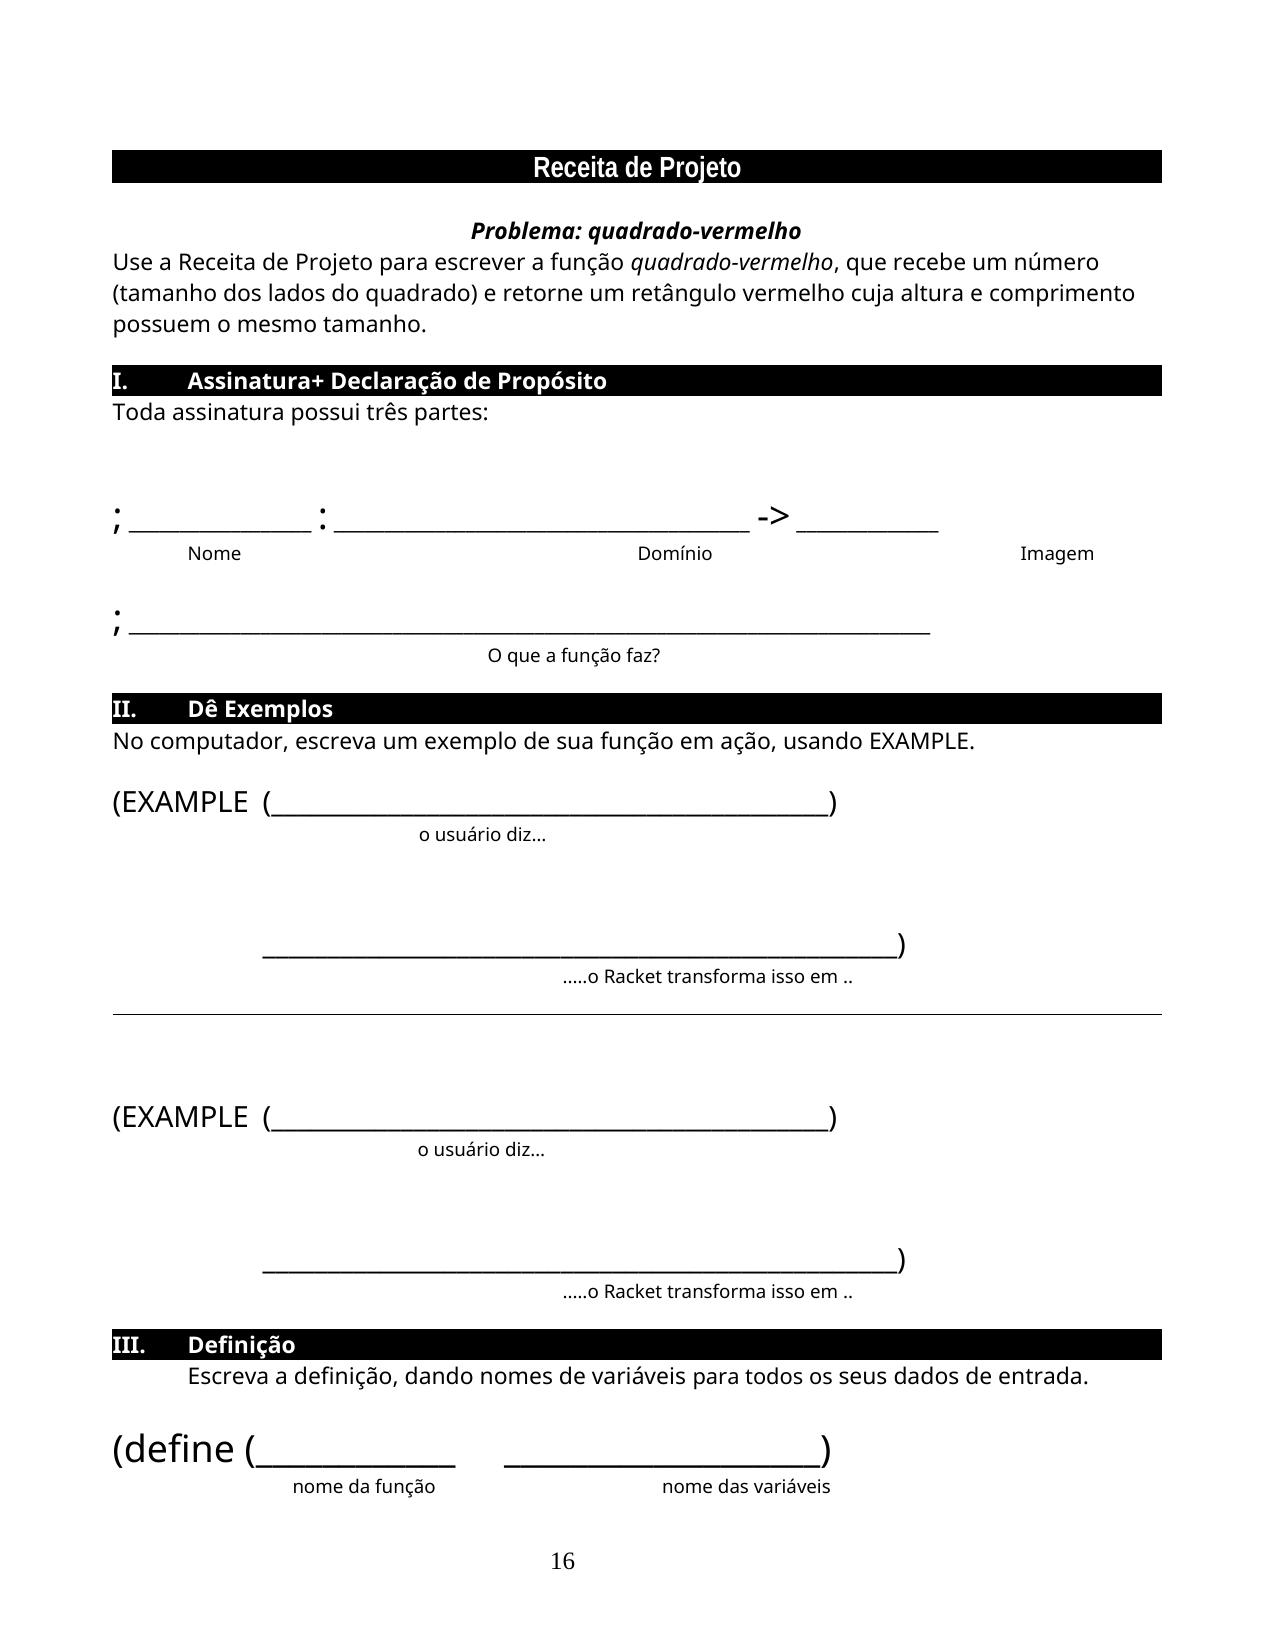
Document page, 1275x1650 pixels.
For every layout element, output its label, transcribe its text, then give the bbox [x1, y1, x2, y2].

text (EXAMPLE (___________________________________________) [112, 1097, 1162, 1136]
text (EXAMPLE (___________________________________________) [112, 782, 1162, 821]
text ..…o Racket transforma isso em .. [487, 963, 1162, 989]
subtitle Definição [112, 1329, 1162, 1360]
text o usuário diz… [337, 821, 1162, 847]
text Use a Receita de Projeto para escrever a função quadrado-vermelho, que recebe um número (tamanho dos lados do quadrado) e retorne um retângulo vermelho cuja altura e comprimento possuem o mesmo tamanho. [112, 246, 1162, 340]
text Toda assinatura possui três partes: [112, 396, 1162, 427]
subtitle Dê Exemplos [112, 693, 1162, 724]
text (define (____________ ___________________) [112, 1422, 1162, 1473]
text No computador, escreva um exemplo de sua função em ação, usando EXAMPLE. [112, 724, 1162, 756]
text _________________________________________________) [187, 1238, 1162, 1278]
text ; __________________ : _________________________________________ -> ______________ [112, 490, 1162, 541]
text O que a função faz? [112, 643, 1162, 668]
subtitle Assinatura+ Declaração de Propósito [112, 365, 1162, 396]
text Problema: quadrado-vermelho [112, 215, 1162, 246]
list Escreva a definição, dando nomes de variáveis para todos os seus dados de entrada. [150, 1360, 1162, 1391]
subtitle Receita de Projeto [112, 150, 1162, 183]
text nome da função nome das variáveis [112, 1473, 1162, 1499]
text o usuário diz… [337, 1136, 1162, 1162]
text _________________________________________________) [187, 923, 1162, 963]
text ..…o Racket transforma isso em .. [487, 1278, 1162, 1304]
text Nome Domínio Imagem [112, 541, 1162, 566]
text ; _______________________________________________________________________________ [112, 592, 1162, 643]
